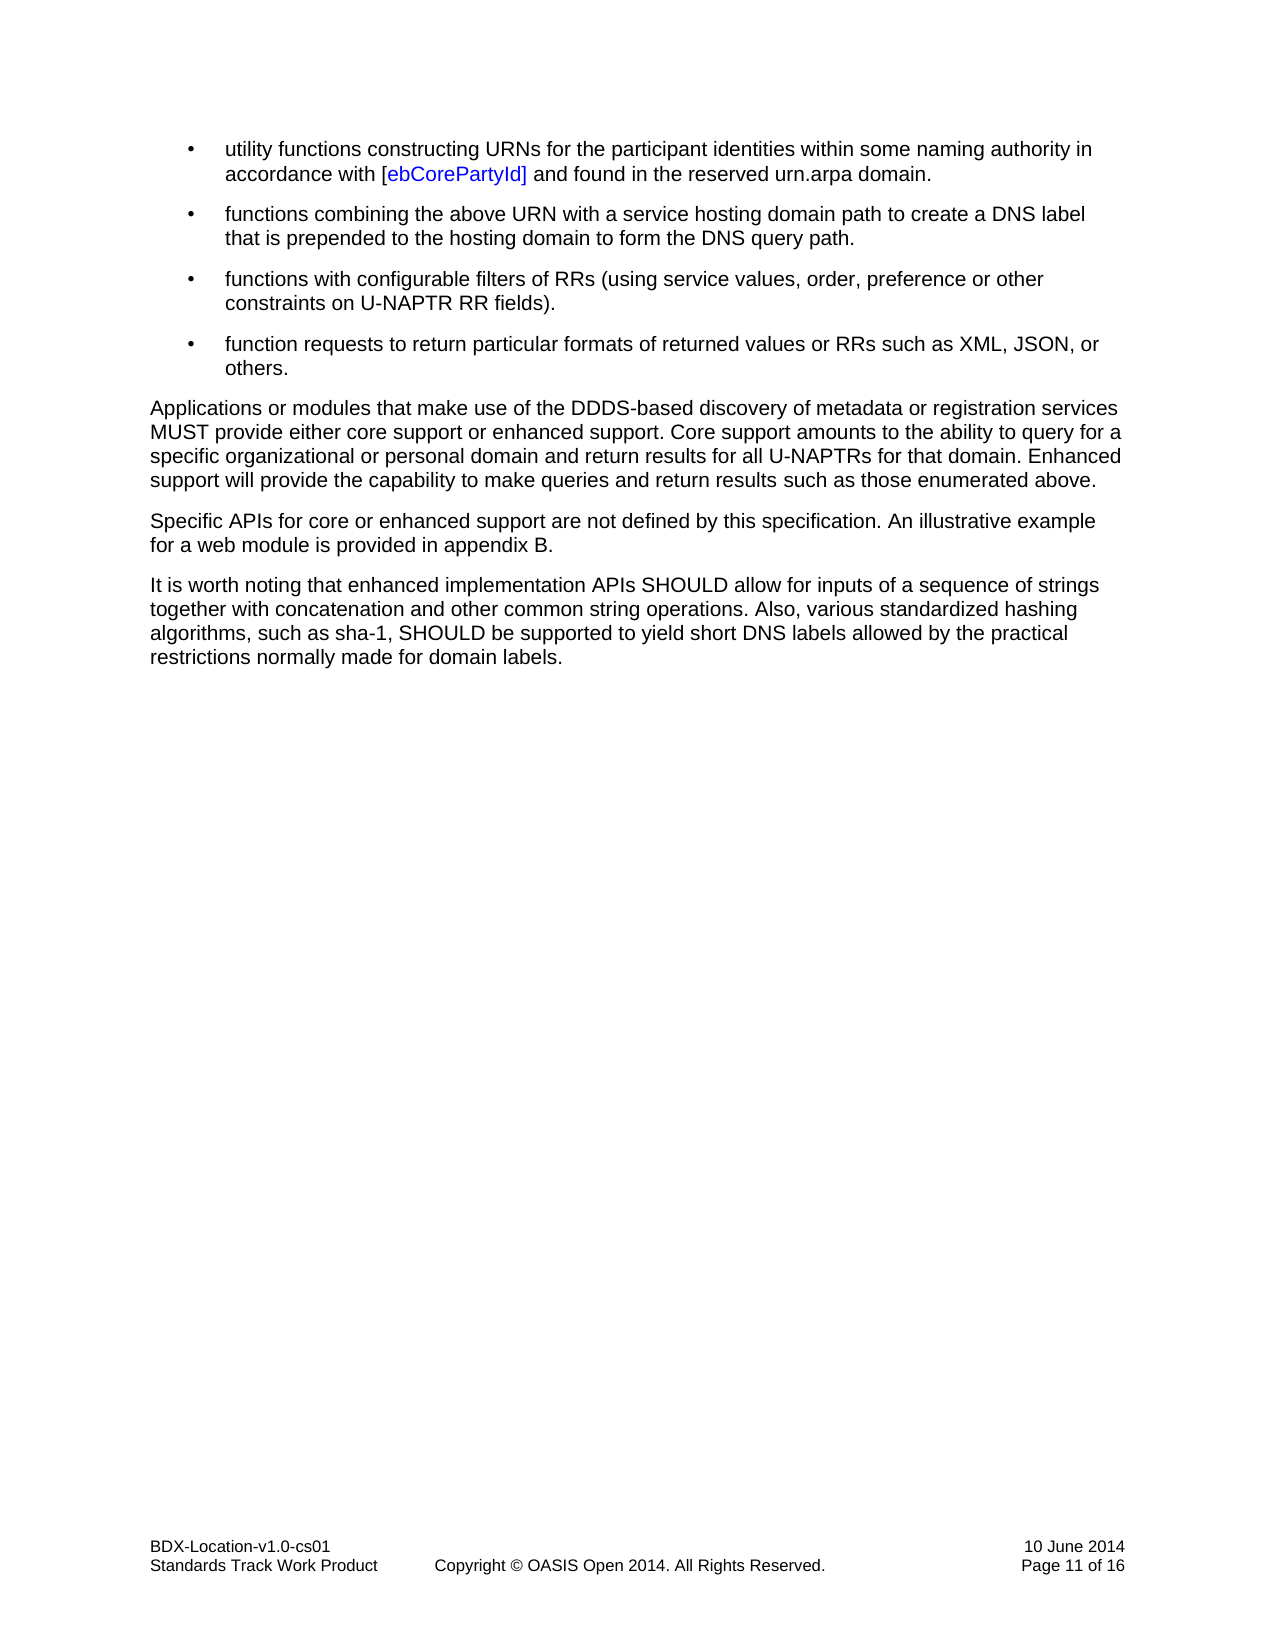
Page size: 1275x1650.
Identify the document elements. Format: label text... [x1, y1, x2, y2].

list functions combining the above URN with a service hosting domain path to create a DNS label that is prepended to the hosting domain to form the DNS query path. [187, 202, 1125, 250]
list utility functions constructing URNs for the participant identities within some naming authority in accordance with [ebCorePartyId] and found in the reserved urn.arpa domain. [187, 137, 1125, 185]
text Applications or modules that make use of the DDDS-based discovery of metadata or registration services MUST provide either core support or enhanced support. Core support amounts to the ability to query for a specific organizational or personal domain and return results for all U-NAPTRs for that domain. Enhanced support will provide the capability to make queries and return results such as those enumerated above. [150, 396, 1125, 492]
list functions with configurable filters of RRs (using service values, order, preference or other constraints on U-NAPTR RR fields). [187, 267, 1125, 315]
text Specific APIs for core or enhanced support are not defined by this specification. An illustrative example for a web module is provided in appendix B. [150, 508, 1125, 556]
text It is worth noting that enhanced implementation APIs SHOULD allow for inputs of a sequence of strings together with concatenation and other common string operations. Also, various standardized hashing algorithms, such as sha-1, SHOULD be supported to yield short DNS labels allowed by the practical restrictions normally made for domain labels. [150, 573, 1125, 669]
list function requests to return particular formats of returned values or RRs such as XML, JSON, or others. [187, 331, 1125, 379]
